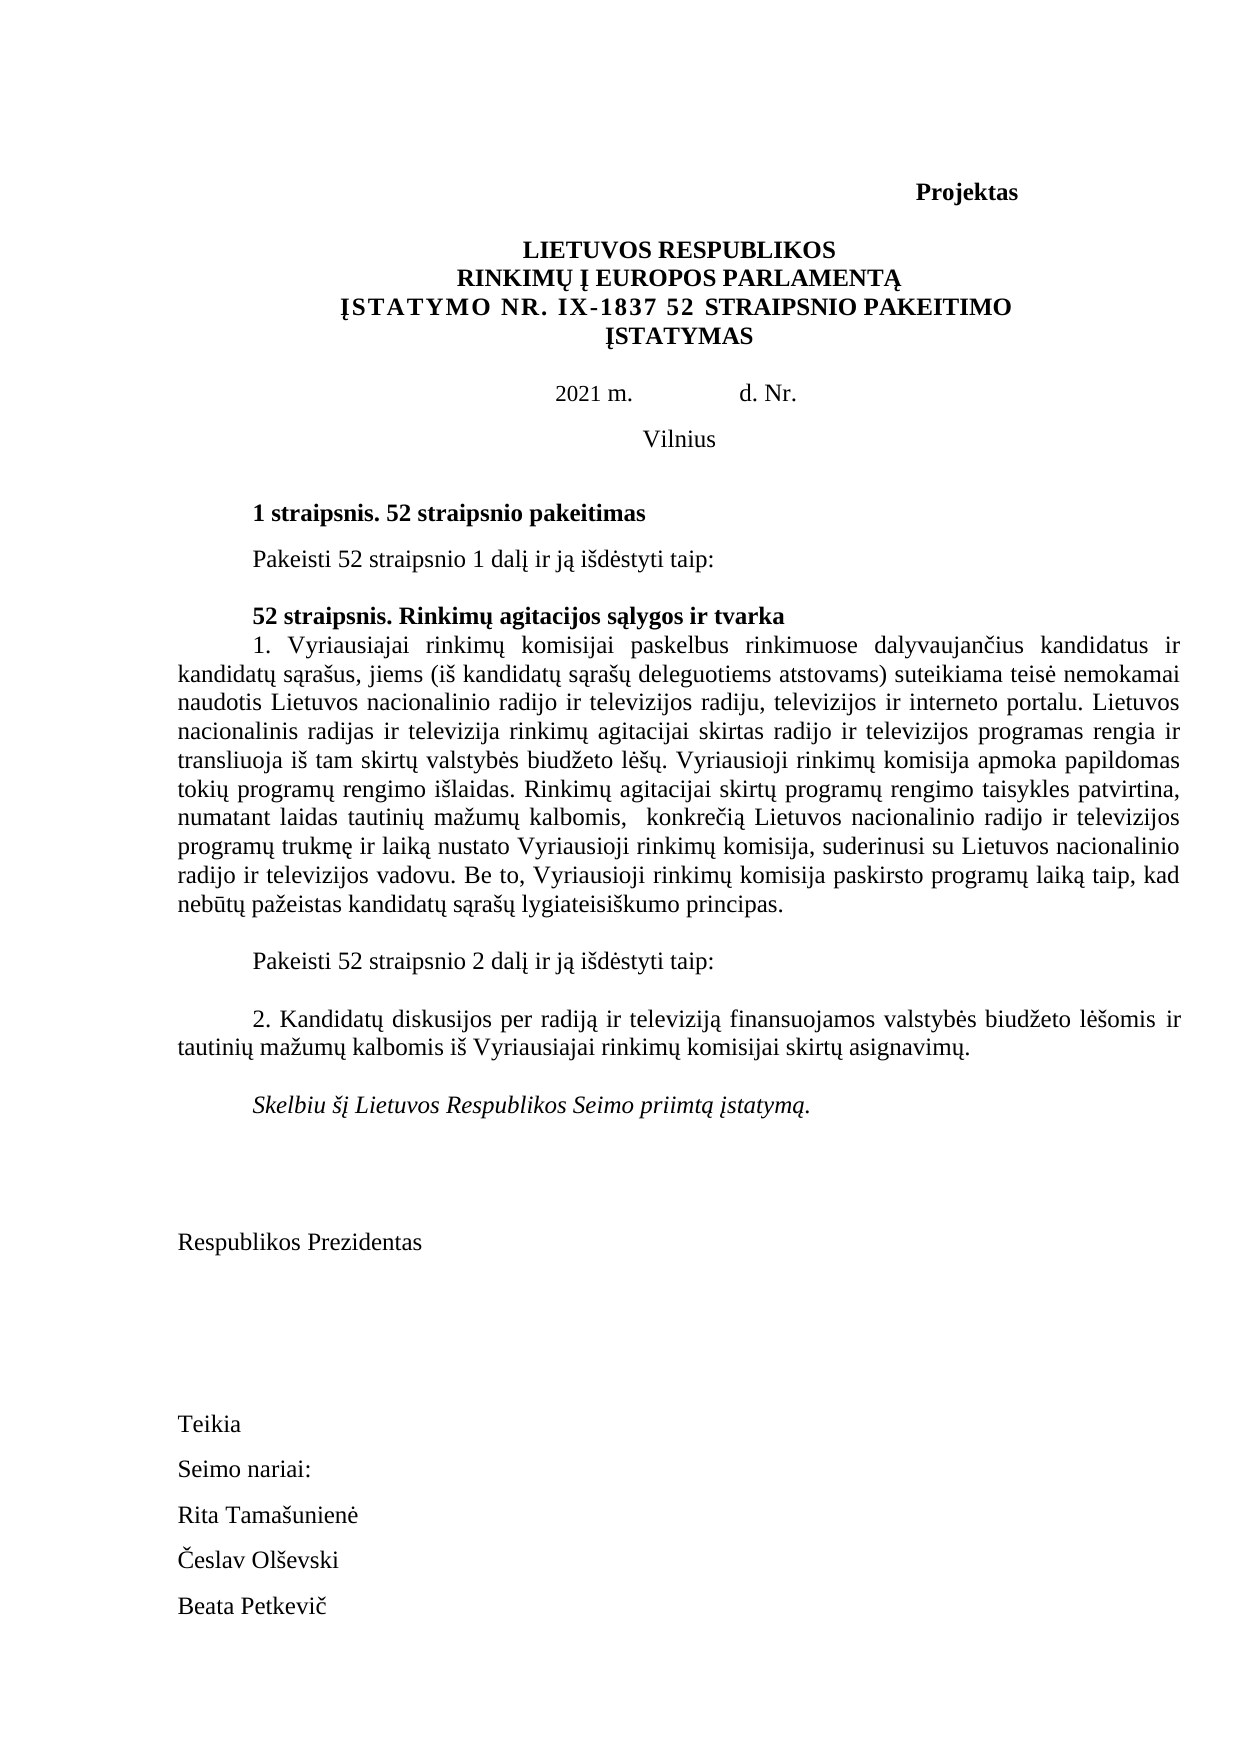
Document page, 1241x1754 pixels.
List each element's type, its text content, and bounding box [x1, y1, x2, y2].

text Rita Tamašunienė [177, 1500, 1181, 1528]
text Teikia [177, 1409, 1181, 1437]
text 52 straipsnis. Rinkimų agitacijos sąlygos ir tvarka [177, 601, 1181, 630]
text Projektas [916, 177, 1181, 206]
text ĮSTATYMO NR. ix-1837 52 STRAIPSNIO PAKEITIMO [177, 292, 1181, 321]
text 2. Kandidatų diskusijos per radiją ir televiziją finansuojamos valstybės biudžeto lėšomis ir tautinių mažumų kalbomis iš Vyriausiajai rinkimų komisijai skirtų asignavimų. [177, 1004, 1181, 1061]
text Respublikos Prezidentas [177, 1227, 1181, 1255]
text ĮSTATYMAS [177, 321, 1181, 350]
text Pakeisti 52 straipsnio 2 dalį ir ją išdėstyti taip: [177, 946, 1181, 975]
text 1. Vyriausiajai rinkimų komisijai paskelbus rinkimuose dalyvaujančius kandidatus ir kandidatų sąrašus, jiems (iš kandidatų sąrašų deleguotiems atstovams) suteikiama teisė nemokamai naudotis Lietuvos nacionalinio radijo ir televizijos radiju, televizijos ir interneto portalu. Lietuvos nacionalinis radijas ir televizija rinkimų agitacijai skirtas radijo ir televizijos programas rengia ir transliuoja iš tam skirtų valstybės biudžeto lėšų. Vyriausioji rinkimų komisija apmoka papildomas tokių programų rengimo išlaidas. Rinkimų agitacijai skirtų programų rengimo taisykles patvirtina, numatant laidas tautinių mažumų kalbomis, konkrečią Lietuvos nacionalinio radijo ir televizijos programų trukmę ir laiką nustato Vyriausioji rinkimų komisija, suderinusi su Lietuvos nacionalinio radijo ir televizijos vadovu. Be to, Vyriausioji rinkimų komisija paskirsto programų laiką taip, kad nebūtų pažeistas kandidatų sąrašų lygiateisiškumo principas. [177, 630, 1181, 917]
text 1 straipsnis. 52 straipsnio pakeitimas [177, 498, 1181, 527]
text LIETUVOS RESPUBLIKOS [177, 235, 1181, 263]
text Skelbiu šį Lietuvos Respublikos Seimo priimtą įstatymą. [177, 1090, 1181, 1119]
text Vilnius [177, 424, 1181, 453]
text 2021 m. d. Nr. [177, 378, 1181, 407]
text Pakeisti 52 straipsnio 1 dalį ir ją išdėstyti taip: [177, 544, 1181, 572]
text Seimo nariai: [177, 1454, 1181, 1483]
text RINKIMŲ Į EUROPOS PARLAMENTĄ [177, 263, 1181, 292]
text Beata Petkevič [177, 1591, 1181, 1619]
text Česlav Olševski [177, 1545, 1181, 1574]
